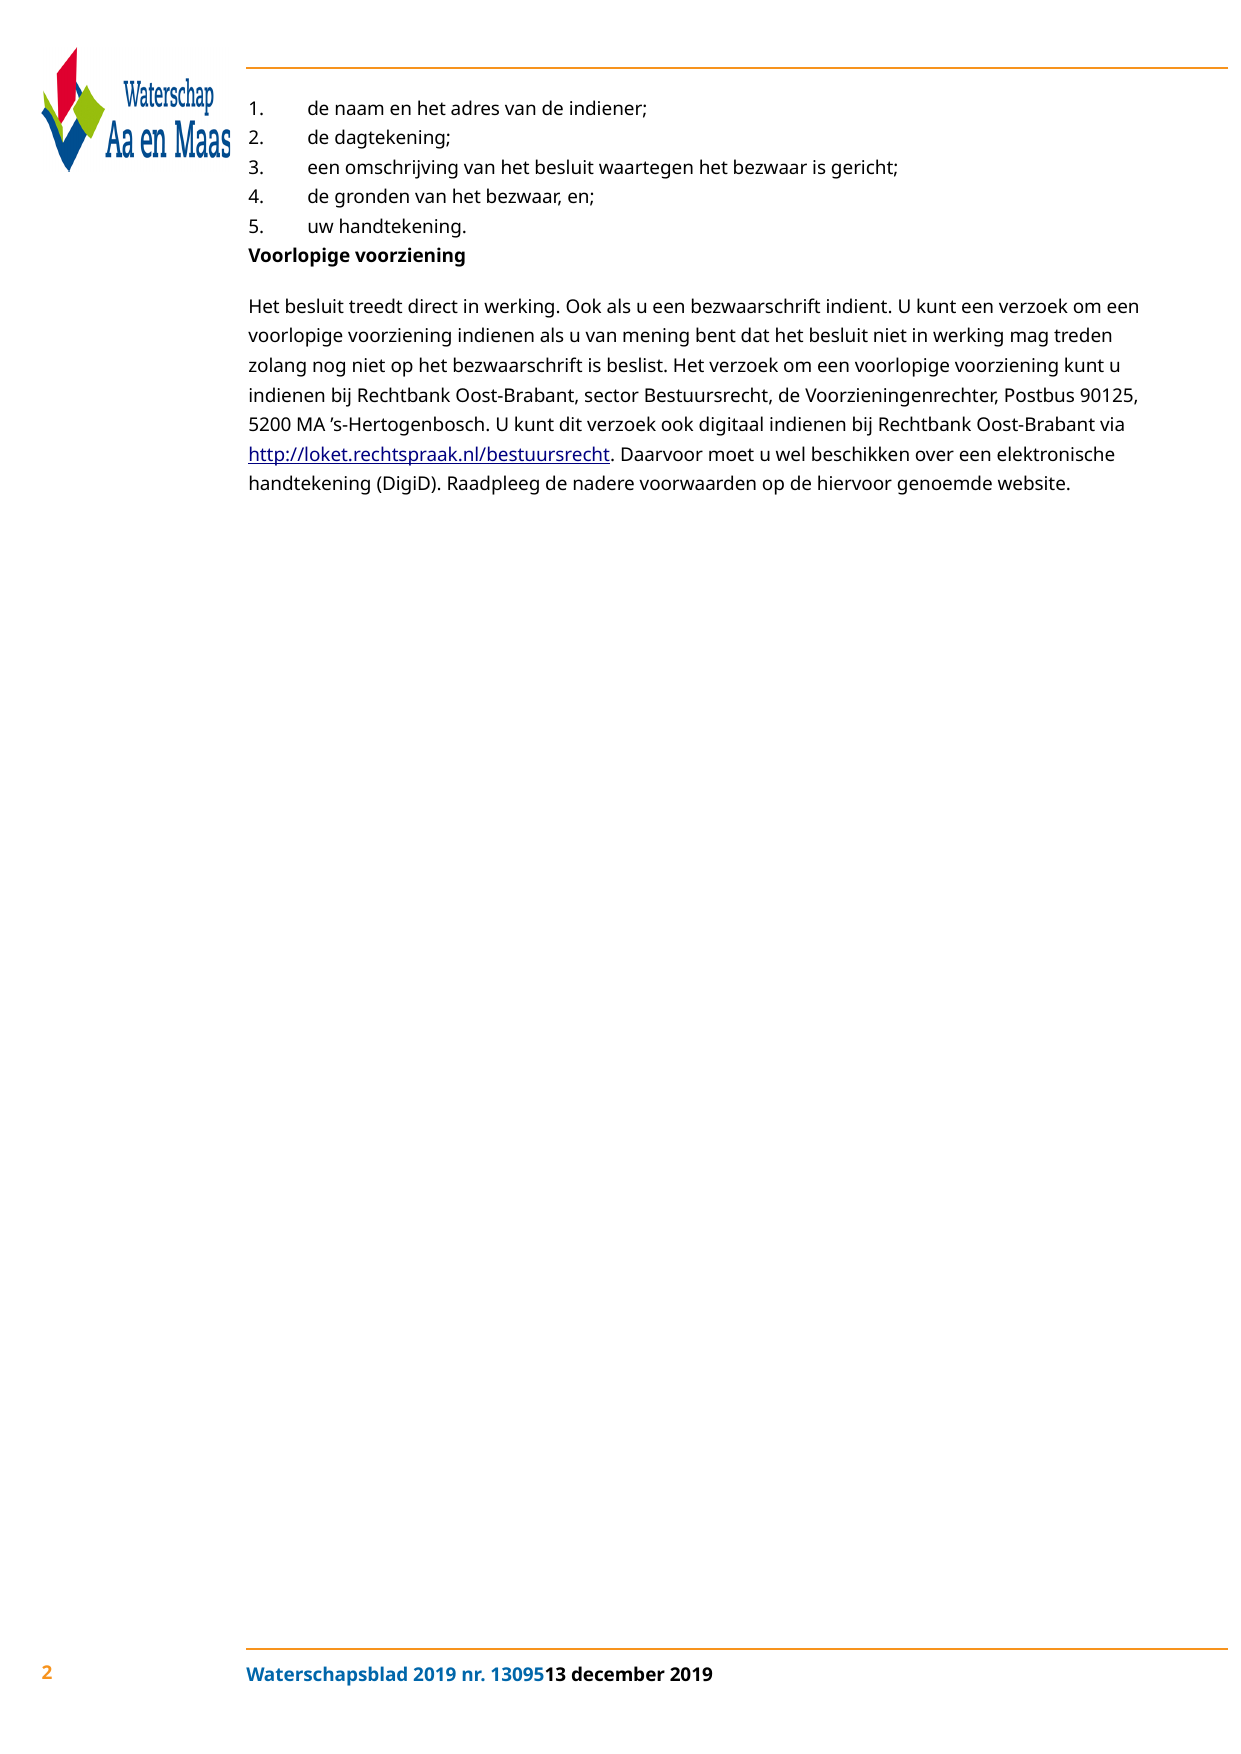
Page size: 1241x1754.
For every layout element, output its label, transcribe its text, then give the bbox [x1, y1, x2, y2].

list een omschrijving van het besluit waartegen het bezwaar is gericht; [248, 154, 1152, 180]
text Voorlopige voorziening [248, 243, 1152, 268]
text Het besluit treedt direct in werking. Ook als u een bezwaarschrift indient. U kunt een verzoek om een voorlopige voorziening indienen als u van mening bent dat het besluit niet in werking mag treden zolang nog niet op het bezwaarschrift is beslist. Het verzoek om een voorlopige voorziening kunt u indienen bij Rechtbank Oost-Brabant, sector Bestuursrecht, de Voorzieningenrechter, Postbus 90125, 5200 MA ’s-Hertogenbosch. U kunt dit verzoek ook digitaal indienen bij Rechtbank Oost-Brabant via http://loket.rechtspraak.nl/bestuursrecht. Daarvoor moet u wel beschikken over een elektronische handtekening (DigiD). Raadpleeg de nadere voorwaarden op de hiervoor genoemde website. [248, 293, 1152, 496]
list uw handtekening. [248, 213, 1152, 239]
picture [41, 47, 231, 172]
list de naam en het adres van de indiener; [248, 95, 1152, 121]
list de gronden van het bezwaar, en; [248, 183, 1152, 209]
list de dagtekening; [248, 124, 1152, 150]
